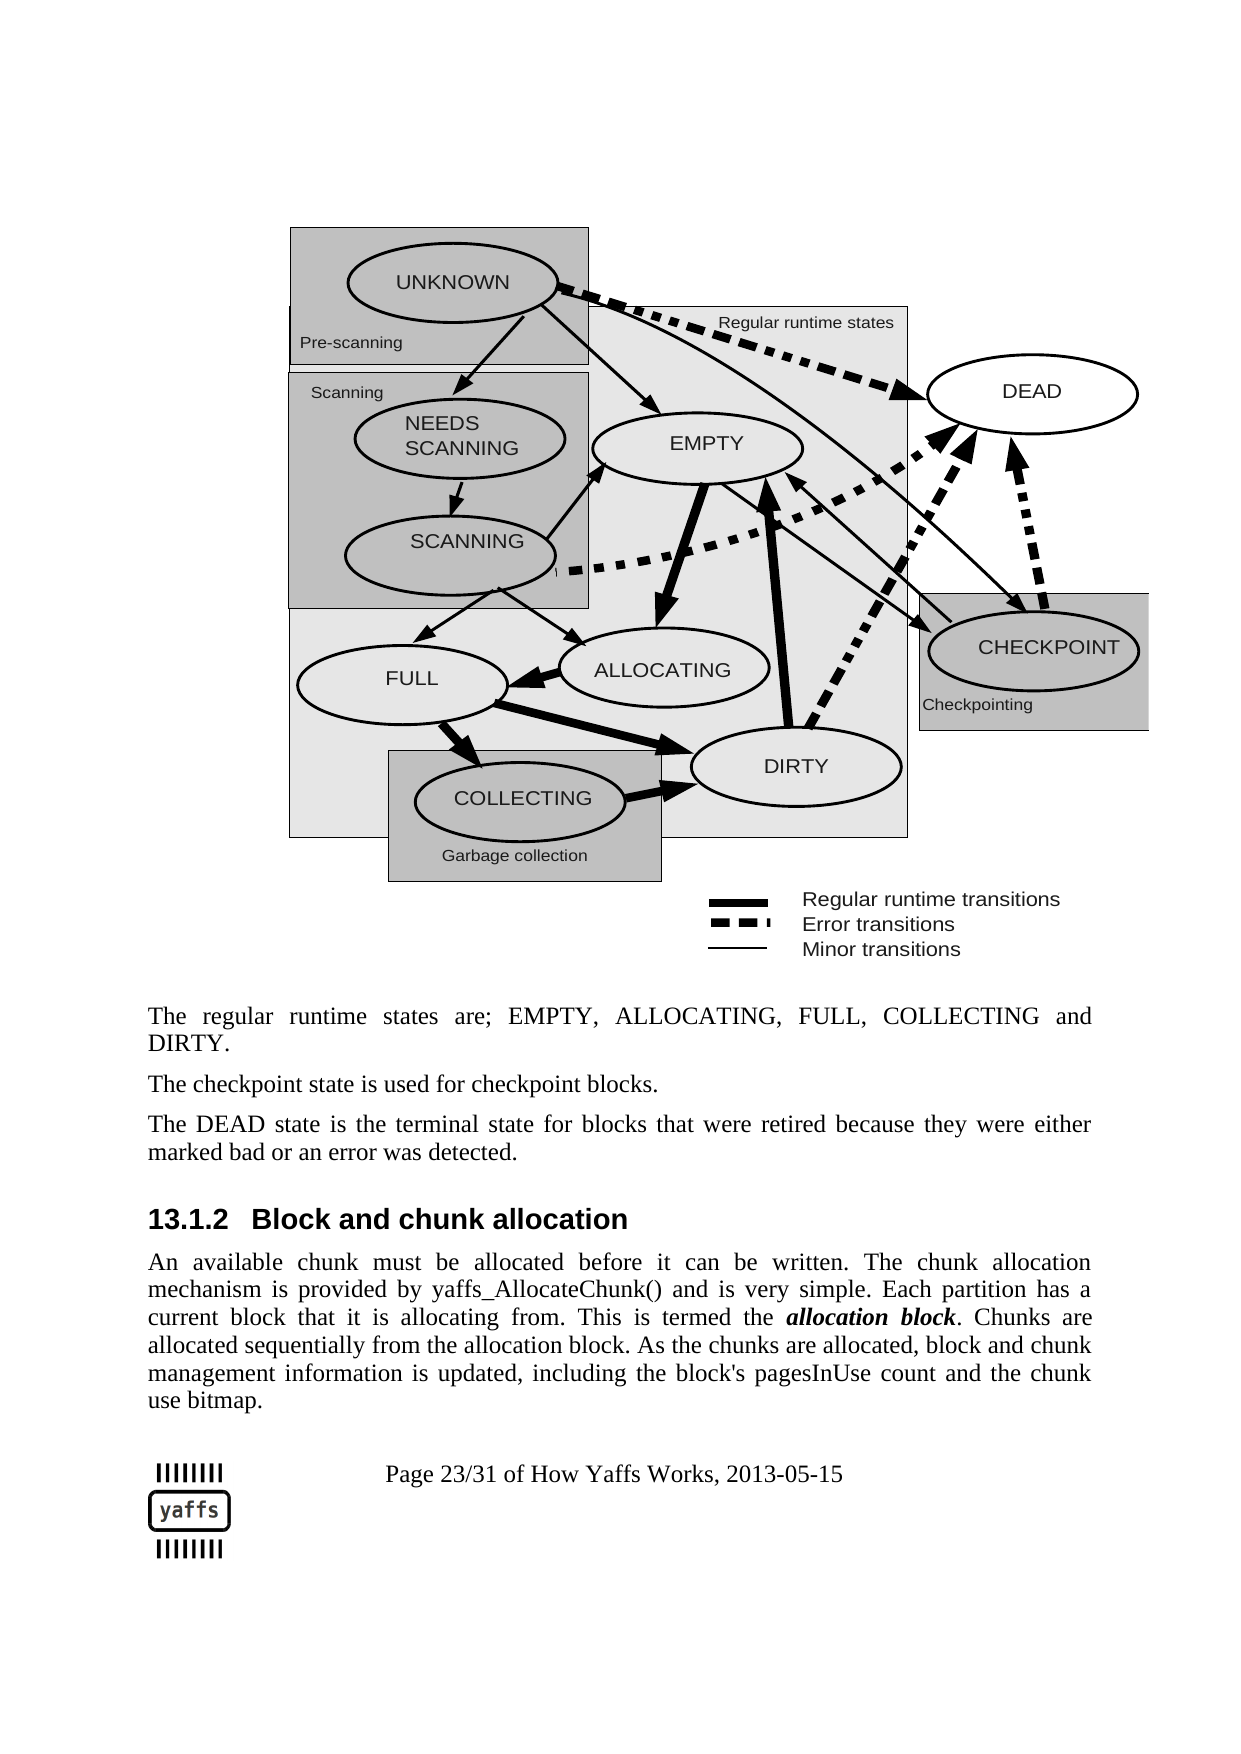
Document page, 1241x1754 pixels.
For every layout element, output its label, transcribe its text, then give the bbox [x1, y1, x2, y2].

picture [148, 1461, 234, 1561]
text The regular runtime states are; EMPTY, ALLOCATING, FULL, COLLECTING and DIRTY. [148, 205, 1093, 1057]
text The checkpoint state is used for checkpoint blocks. [148, 1070, 1093, 1097]
text An available chunk must be allocated before it can be written. The chunk allocation mechanism is provided by yaffs_AllocateChunk() and is very simple. Each partition has a current block that it is allocating from. This is termed the allocation block. Chunks are allocated sequentially from the allocation block. As the chunks are allocated, block and chunk management information is updated, including the block's pagesInUse count and the chunk use bitmap. [148, 1248, 1093, 1414]
text The DEAD state is the terminal state for blocks that were retired because they were either marked bad or an error was detected. [148, 1110, 1093, 1165]
subtitle Block and chunk allocation [148, 1203, 1093, 1235]
